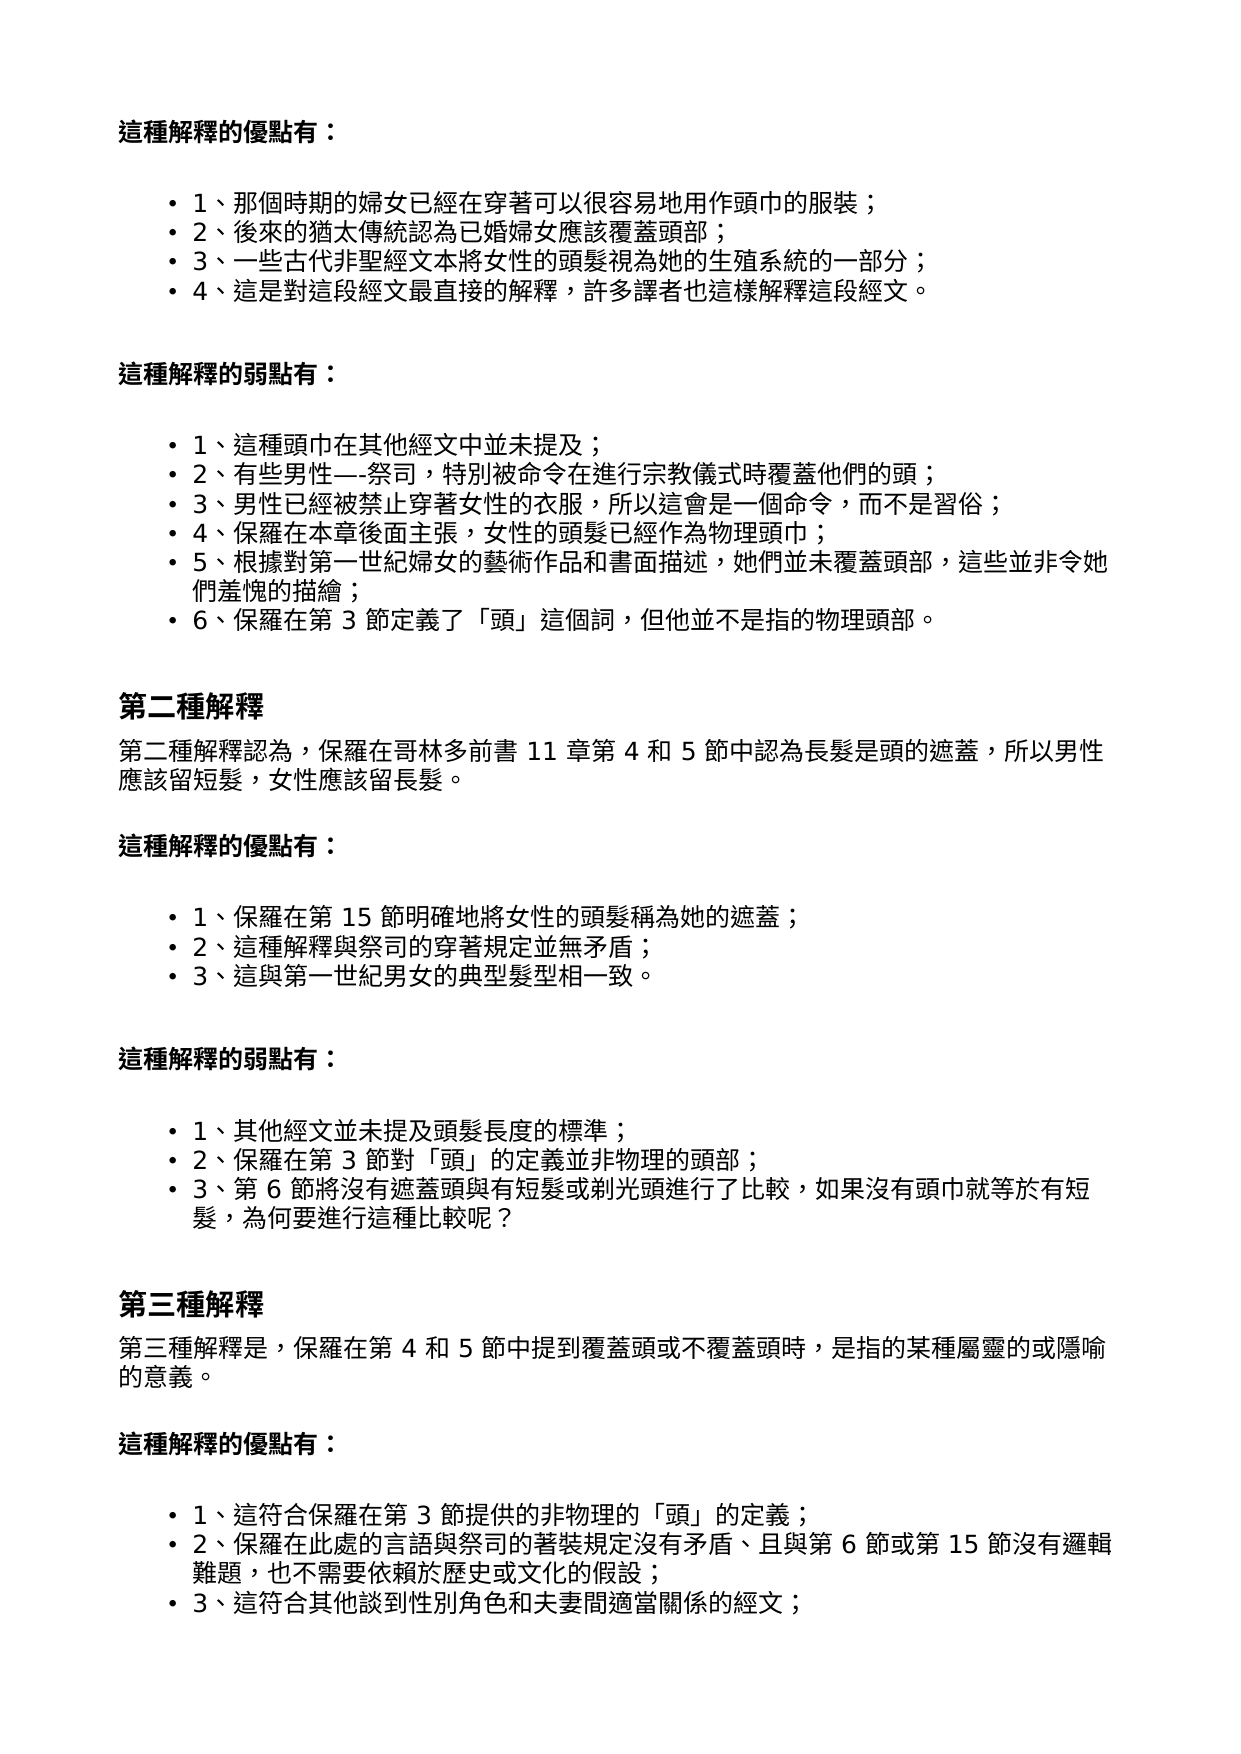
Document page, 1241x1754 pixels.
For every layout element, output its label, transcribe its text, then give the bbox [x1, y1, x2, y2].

list 2、這種解釋與祭司的穿著規定並無矛盾； [177, 933, 1122, 962]
list 1、這符合保羅在第 3 節提供的非物理的「頭」的定義； [177, 1501, 1122, 1531]
subtitle 第二種解釋 [118, 690, 1122, 724]
subtitle 這種解釋的弱點有： [118, 1046, 1122, 1075]
list 1、保羅在第 15 節明確地將女性的頭髮稱為她的遮蓋； [177, 904, 1122, 933]
list 3、男性已經被禁止穿著女性的衣服，所以這會是一個命令，而不是習俗； [177, 490, 1122, 519]
list 1、這種頭巾在其他經文中並未提及； [177, 432, 1122, 461]
list 1、其他經文並未提及頭髮長度的標準； [177, 1117, 1122, 1146]
list 6、保羅在第 3 節定義了「頭」這個詞，但他並不是指的物理頭部。 [177, 607, 1122, 636]
list 3、一些古代非聖經文本將女性的頭髮視為她的生殖系統的一部分； [177, 248, 1122, 277]
text 第二種解釋認為，保羅在哥林多前書 11 章第 4 和 5 節中認為長髮是頭的遮蓋，所以男性應該留短髮，女性應該留長髮。 [118, 737, 1122, 795]
list 3、這符合其他談到性別角色和夫妻間適當關係的經文； [177, 1589, 1122, 1618]
list 3、這與第一世紀男女的典型髮型相一致。 [177, 962, 1122, 991]
subtitle 這種解釋的弱點有： [118, 360, 1122, 389]
list 2、有些男性—-祭司，特別被命令在進行宗教儀式時覆蓋他們的頭； [177, 461, 1122, 490]
list 2、保羅在此處的言語與祭司的著裝規定沒有矛盾、且與第 6 節或第 15 節沒有邏輯難題，也不需要依賴於歷史或文化的假設； [177, 1531, 1122, 1589]
list 4、這是對這段經文最直接的解釋，許多譯者也這樣解釋這段經文。 [177, 277, 1122, 306]
list 3、第 6 節將沒有遮蓋頭與有短髮或剃光頭進行了比較，如果沒有頭巾就等於有短髮，為何要進行這種比較呢？ [177, 1175, 1122, 1233]
subtitle 這種解釋的優點有： [118, 832, 1122, 862]
subtitle 這種解釋的優點有： [118, 1430, 1122, 1459]
list 1、那個時期的婦女已經在穿著可以很容易地用作頭巾的服裝； [177, 189, 1122, 218]
list 2、後來的猶太傳統認為已婚婦女應該覆蓋頭部； [177, 218, 1122, 248]
list 2、保羅在第 3 節對「頭」的定義並非物理的頭部； [177, 1146, 1122, 1175]
text 第三種解釋是，保羅在第 4 和 5 節中提到覆蓋頭或不覆蓋頭時，是指的某種屬靈的或隱喻的意義。 [118, 1334, 1122, 1393]
subtitle 第三種解釋 [118, 1288, 1122, 1322]
list 5、根據對第一世紀婦女的藝術作品和書面描述，她們並未覆蓋頭部，這些並非令她們羞愧的描繪； [177, 548, 1122, 607]
list 4、保羅在本章後面主張，女性的頭髮已經作為物理頭巾； [177, 519, 1122, 548]
subtitle 這種解釋的優點有： [118, 118, 1122, 147]
